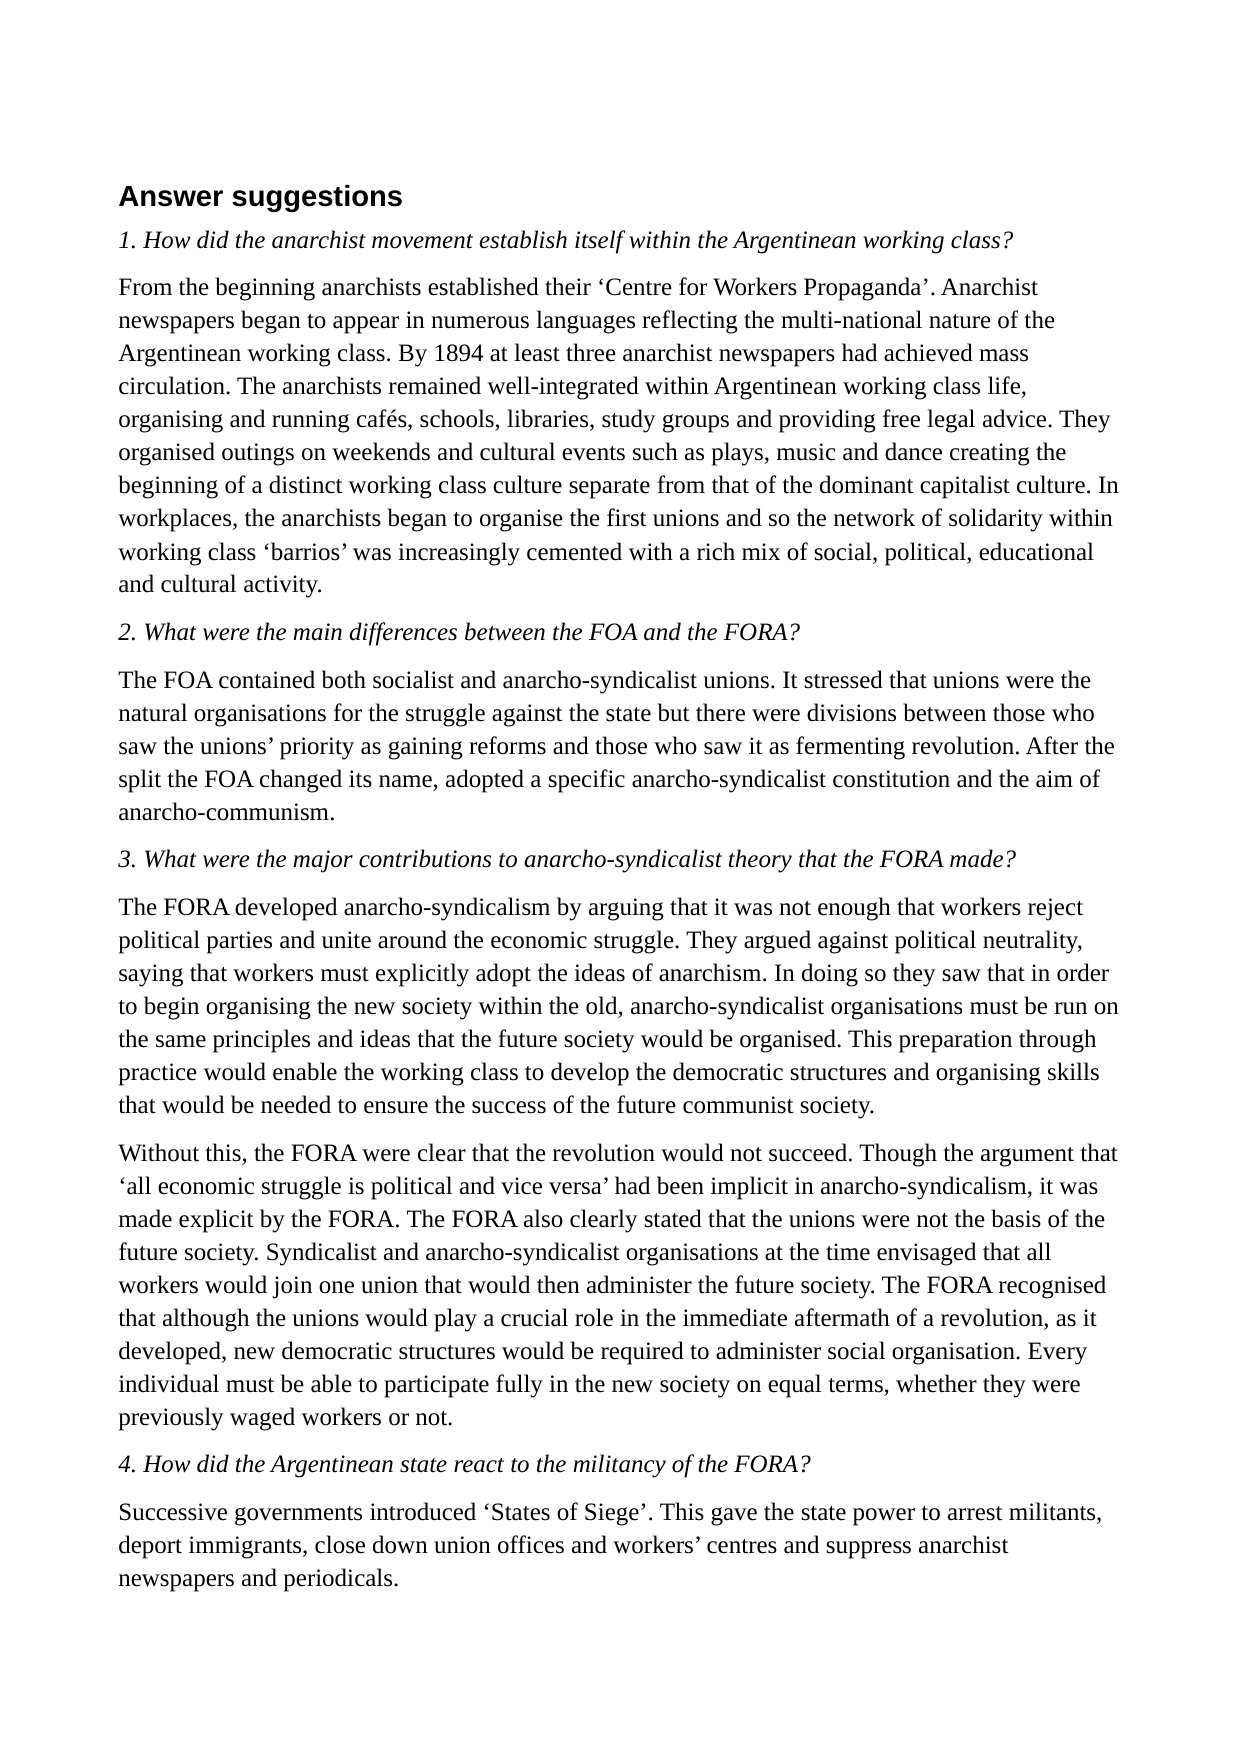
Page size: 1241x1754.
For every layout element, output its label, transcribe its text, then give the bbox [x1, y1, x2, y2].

text 4. How did the Argentinean state react to the militancy of the FORA? [118, 1449, 1122, 1478]
text 2. What were the main differences between the FOA and the FORA? [118, 617, 1122, 646]
text From the beginning anarchists established their ‘Centre for Workers Propaganda’. Anarchist newspapers began to appear in numerous languages reflecting the multi-national nature of the Argentinean working class. By 1894 at least three anarchist newspapers had achieved mass circulation. The anarchists remained well-integrated within Argentinean working class life, organising and running cafés, schools, libraries, study groups and providing free legal advice. They organised outings on weekends and cultural events such as plays, music and dance creating the beginning of a distinct working class culture separate from that of the dominant capitalist culture. In workplaces, the anarchists began to organise the first unions and so the network of solidarity within working class ‘barrios’ was increasingly cemented with a rich mix of social, political, educational and cultural activity. [118, 272, 1122, 598]
text 3. What were the major contributions to anarcho-syndicalist theory that the FORA made? [118, 844, 1122, 873]
text Successive governments introduced ‘States of Siege’. This gave the state power to arrest militants, deport immigrants, close down union offices and workers’ centres and suppress anarchist newspapers and periodicals. [118, 1497, 1122, 1592]
text The FORA developed anarcho-syndicalism by arguing that it was not enough that workers reject political parties and unite around the economic struggle. They argued against political neutrality, saying that workers must explicitly adopt the ideas of anarchism. In doing so they saw that in order to begin organising the new society within the old, anarcho-syndicalist organisations must be run on the same principles and ideas that the future society would be organised. This preparation through practice would enable the working class to develop the democratic structures and organising skills that would be needed to ensure the success of the future communist society. [118, 892, 1122, 1119]
text 1. How did the anarchist movement establish itself within the Argentinean working class? [118, 225, 1122, 253]
text The FOA contained both socialist and anarcho-syndicalist unions. It stressed that unions were the natural organisations for the struggle against the state but there were divisions between those who saw the unions’ priority as gaining reforms and those who saw it as fermenting revolution. After the split the FOA changed its name, adopted a specific anarcho-syndicalist constitution and the aim of anarcho-communism. [118, 665, 1122, 826]
text Without this, the FORA were clear that the revolution would not succeed. Though the argument that ‘all economic struggle is political and vice versa’ had been implicit in anarcho-syndicalism, it was made explicit by the FORA. The FORA also clearly stated that the unions were not the basis of the future society. Syndicalist and anarcho-syndicalist organisations at the time envisaged that all workers would join one union that would then administer the future society. The FORA recognised that although the unions would play a crucial role in the immediate aftermath of a revolution, as it developed, new democratic structures would be required to administer social organisation. Every individual must be able to participate fully in the new society on equal terms, whether they were previously waged workers or not. [118, 1138, 1122, 1431]
subtitle Answer suggestions [118, 179, 1122, 212]
